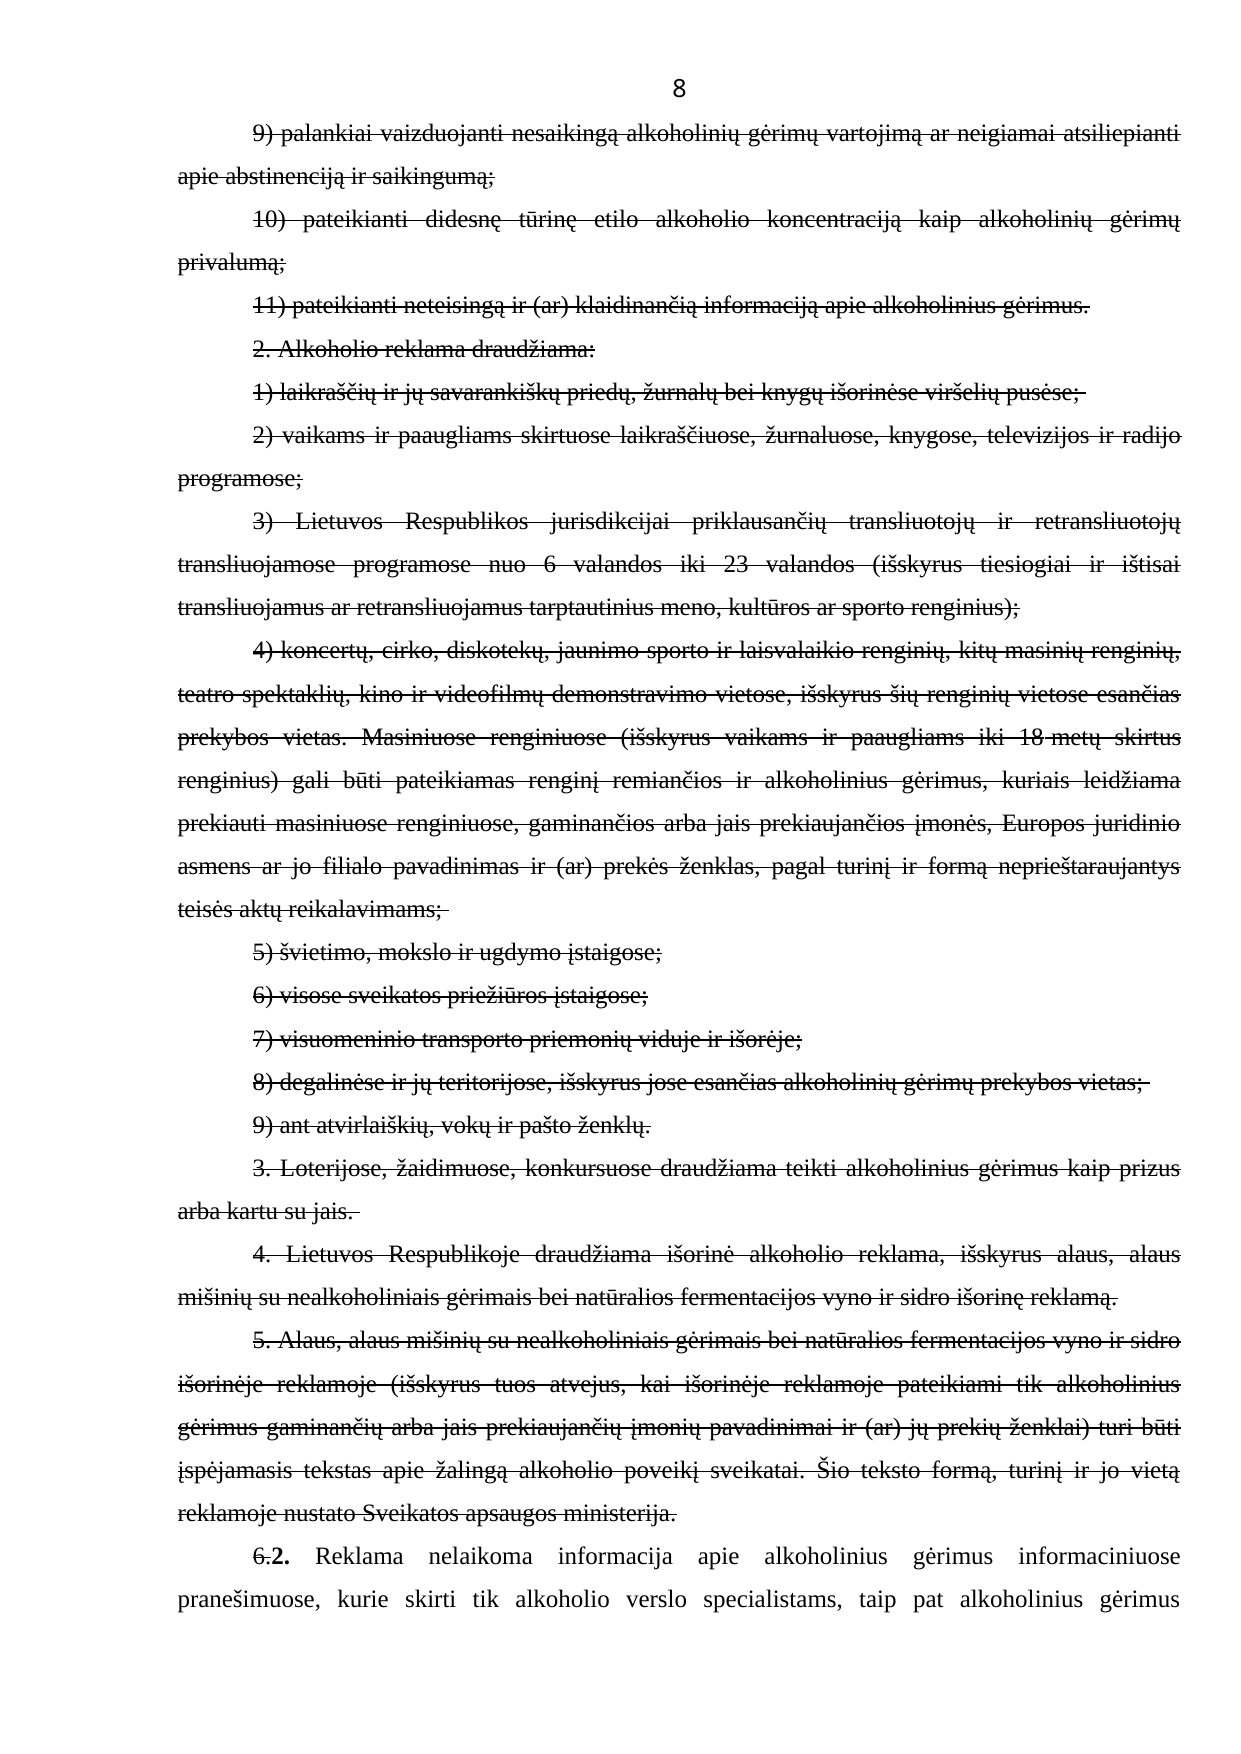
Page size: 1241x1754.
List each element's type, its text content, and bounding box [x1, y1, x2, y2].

text 3) Lietuvos Respublikos jurisdikcijai priklausančių transliuotojų ir retransliuotojų transliuojamose programose nuo 6 valandos iki 23 valandos (išskyrus tiesiogiai ir ištisai transliuojamus ar retransliuojamus tarptautinius meno, kultūros ar sporto renginius); [177, 506, 1181, 565]
text 9) ant atvirlaiškių, vokų ir pašto ženklų. [177, 1110, 1181, 1139]
text 2) vaikams ir paaugliams skirtuose laikraščiuose, žurnaluose, knygose, televizijos ir radijo programose; [177, 420, 1181, 492]
text 5) švietimo, mokslo ir ugdymo įstaigose; [177, 937, 1181, 966]
text 3) Lietuvos Respublikos jurisdikcijai priklausančių transliuotojų ir retransliuotojų transliuojamose programose nuo 6 valandos iki 23 valandos (išskyrus tiesiogiai ir ištisai transliuojamus ar retransliuojamus tarptautinius meno, kultūros ar sporto renginius); [177, 566, 1181, 621]
text 5. Alaus, alaus mišinių su nealkoholiniais gėrimais bei natūralios fermentacijos vyno ir sidro išorinėje reklamoje (išskyrus tuos atvejus, kai išorinėje reklamoje pateikiami tik alkoholinius gėrimus gaminančių arba jais prekiaujančių įmonių pavadinimai ir (ar) jų prekių ženklai) turi būti įspėjamasis tekstas apie žalingą alkoholio poveikį sveikatai. Šio teksto formą, turinį ir jo vietą reklamoje nustato Sveikatos apsaugos ministerija. [177, 1428, 1181, 1527]
text 4) koncertų, cirko, diskotekų, jaunimo sporto ir laisvalaikio renginių, kitų masinių renginių, teatro spektaklių, kino ir videofilmų demonstravimo vietose, išskyrus šių renginių vietose esančias prekybos vietas. Masiniuose renginiuose (išskyrus vaikams ir paaugliams iki 18 metų skirtus renginius) gali būti pateikiamas renginį remiančios ir alkoholinius gėrimus, kuriais leidžiama prekiauti masiniuose renginiuose, gaminančios arba jais prekiaujančios įmonės, Europos juridinio asmens ar jo filialo pavadinimas ir (ar) prekės ženklas, pagal turinį ir formą neprieštaraujantys teisės aktų reikalavimams; [177, 636, 1181, 694]
text 9) palankiai vaizduojanti nesaikingą alkoholinių gėrimų vartojimą ar neigiamai atsiliepianti apie abstinenciją ir saikingumą; [177, 118, 1181, 190]
text 11) pateikianti neteisingą ir (ar) klaidinančią informaciją apie alkoholinius gėrimus. [177, 291, 1181, 319]
text 4) koncertų, cirko, diskotekų, jaunimo sporto ir laisvalaikio renginių, kitų masinių renginių, teatro spektaklių, kino ir videofilmų demonstravimo vietose, išskyrus šių renginių vietose esančias prekybos vietas. Masiniuose renginiuose (išskyrus vaikams ir paaugliams iki 18 metų skirtus renginius) gali būti pateikiamas renginį remiančios ir alkoholinius gėrimus, kuriais leidžiama prekiauti masiniuose renginiuose, gaminančios arba jais prekiaujančios įmonės, Europos juridinio asmens ar jo filialo pavadinimas ir (ar) prekės ženklas, pagal turinį ir formą neprieštaraujantys teisės aktų reikalavimams; [177, 782, 1181, 824]
text 4) koncertų, cirko, diskotekų, jaunimo sporto ir laisvalaikio renginių, kitų masinių renginių, teatro spektaklių, kino ir videofilmų demonstravimo vietose, išskyrus šių renginių vietose esančias prekybos vietas. Masiniuose renginiuose (išskyrus vaikams ir paaugliams iki 18 metų skirtus renginius) gali būti pateikiamas renginį remiančios ir alkoholinius gėrimus, kuriais leidžiama prekiauti masiniuose renginiuose, gaminančios arba jais prekiaujančios įmonės, Europos juridinio asmens ar jo filialo pavadinimas ir (ar) prekės ženklas, pagal turinį ir formą neprieštaraujantys teisės aktų reikalavimams; [177, 738, 1181, 781]
text 4) koncertų, cirko, diskotekų, jaunimo sporto ir laisvalaikio renginių, kitų masinių renginių, teatro spektaklių, kino ir videofilmų demonstravimo vietose, išskyrus šių renginių vietose esančias prekybos vietas. Masiniuose renginiuose (išskyrus vaikams ir paaugliams iki 18 metų skirtus renginius) gali būti pateikiamas renginį remiančios ir alkoholinius gėrimus, kuriais leidžiama prekiauti masiniuose renginiuose, gaminančios arba jais prekiaujančios įmonės, Europos juridinio asmens ar jo filialo pavadinimas ir (ar) prekės ženklas, pagal turinį ir formą neprieštaraujantys teisės aktų reikalavimams; [177, 868, 1181, 923]
text 2. Alkoholio reklama draudžiama: [177, 334, 1181, 362]
text 4) koncertų, cirko, diskotekų, jaunimo sporto ir laisvalaikio renginių, kitų masinių renginių, teatro spektaklių, kino ir videofilmų demonstravimo vietose, išskyrus šių renginių vietose esančias prekybos vietas. Masiniuose renginiuose (išskyrus vaikams ir paaugliams iki 18 metų skirtus renginius) gali būti pateikiamas renginį remiančios ir alkoholinius gėrimus, kuriais leidžiama prekiauti masiniuose renginiuose, gaminančios arba jais prekiaujančios įmonės, Europos juridinio asmens ar jo filialo pavadinimas ir (ar) prekės ženklas, pagal turinį ir formą neprieštaraujantys teisės aktų reikalavimams; [177, 825, 1181, 867]
text 5. Alaus, alaus mišinių su nealkoholiniais gėrimais bei natūralios fermentacijos vyno ir sidro išorinėje reklamoje (išskyrus tuos atvejus, kai išorinėje reklamoje pateikiami tik alkoholinius gėrimus gaminančių arba jais prekiaujančių įmonių pavadinimai ir (ar) jų prekių ženklai) turi būti įspėjamasis tekstas apie žalingą alkoholio poveikį sveikatai. Šio teksto formą, turinį ir jo vietą reklamoje nustato Sveikatos apsaugos ministerija. [177, 1326, 1181, 1384]
text 10) pateikianti didesnę tūrinę etilo alkoholio koncentraciją kaip alkoholinių gėrimų privalumą; [177, 204, 1181, 276]
text 3. Loterijose, žaidimuose, konkursuose draudžiama teikti alkoholinius gėrimus kaip prizus arba kartu su jais. [177, 1153, 1181, 1225]
text 4) koncertų, cirko, diskotekų, jaunimo sporto ir laisvalaikio renginių, kitų masinių renginių, teatro spektaklių, kino ir videofilmų demonstravimo vietose, išskyrus šių renginių vietose esančias prekybos vietas. Masiniuose renginiuose (išskyrus vaikams ir paaugliams iki 18 metų skirtus renginius) gali būti pateikiamas renginį remiančios ir alkoholinius gėrimus, kuriais leidžiama prekiauti masiniuose renginiuose, gaminančios arba jais prekiaujančios įmonės, Europos juridinio asmens ar jo filialo pavadinimas ir (ar) prekės ženklas, pagal turinį ir formą neprieštaraujantys teisės aktų reikalavimams; [177, 695, 1181, 737]
text 6) visose sveikatos priežiūros įstaigose; [177, 981, 1181, 1009]
text 4. Lietuvos Respublikoje draudžiama išorinė alkoholio reklama, išskyrus alaus, alaus mišinių su nealkoholiniais gėrimais bei natūralios fermentacijos vyno ir sidro išorinę reklamą. [177, 1239, 1181, 1311]
text 6.2. Reklama nelaikoma informacija apie alkoholinius gėrimus informaciniuose pranešimuose, kurie skirti tik alkoholio verslo specialistams, taip pat alkoholinius gėrimus [177, 1541, 1181, 1613]
text 8) degalinėse ir jų teritorijose, išskyrus jose esančias alkoholinių gėrimų prekybos vietas; [177, 1067, 1181, 1096]
text 7) visuomeninio transporto priemonių viduje ir išorėje; [177, 1024, 1181, 1052]
text 5. Alaus, alaus mišinių su nealkoholiniais gėrimais bei natūralios fermentacijos vyno ir sidro išorinėje reklamoje (išskyrus tuos atvejus, kai išorinėje reklamoje pateikiami tik alkoholinius gėrimus gaminančių arba jais prekiaujančių įmonių pavadinimai ir (ar) jų prekių ženklai) turi būti įspėjamasis tekstas apie žalingą alkoholio poveikį sveikatai. Šio teksto formą, turinį ir jo vietą reklamoje nustato Sveikatos apsaugos ministerija. [177, 1385, 1181, 1427]
text 1) laikraščių ir jų savarankiškų priedų, žurnalų bei knygų išorinėse viršelių pusėse; [177, 377, 1181, 406]
